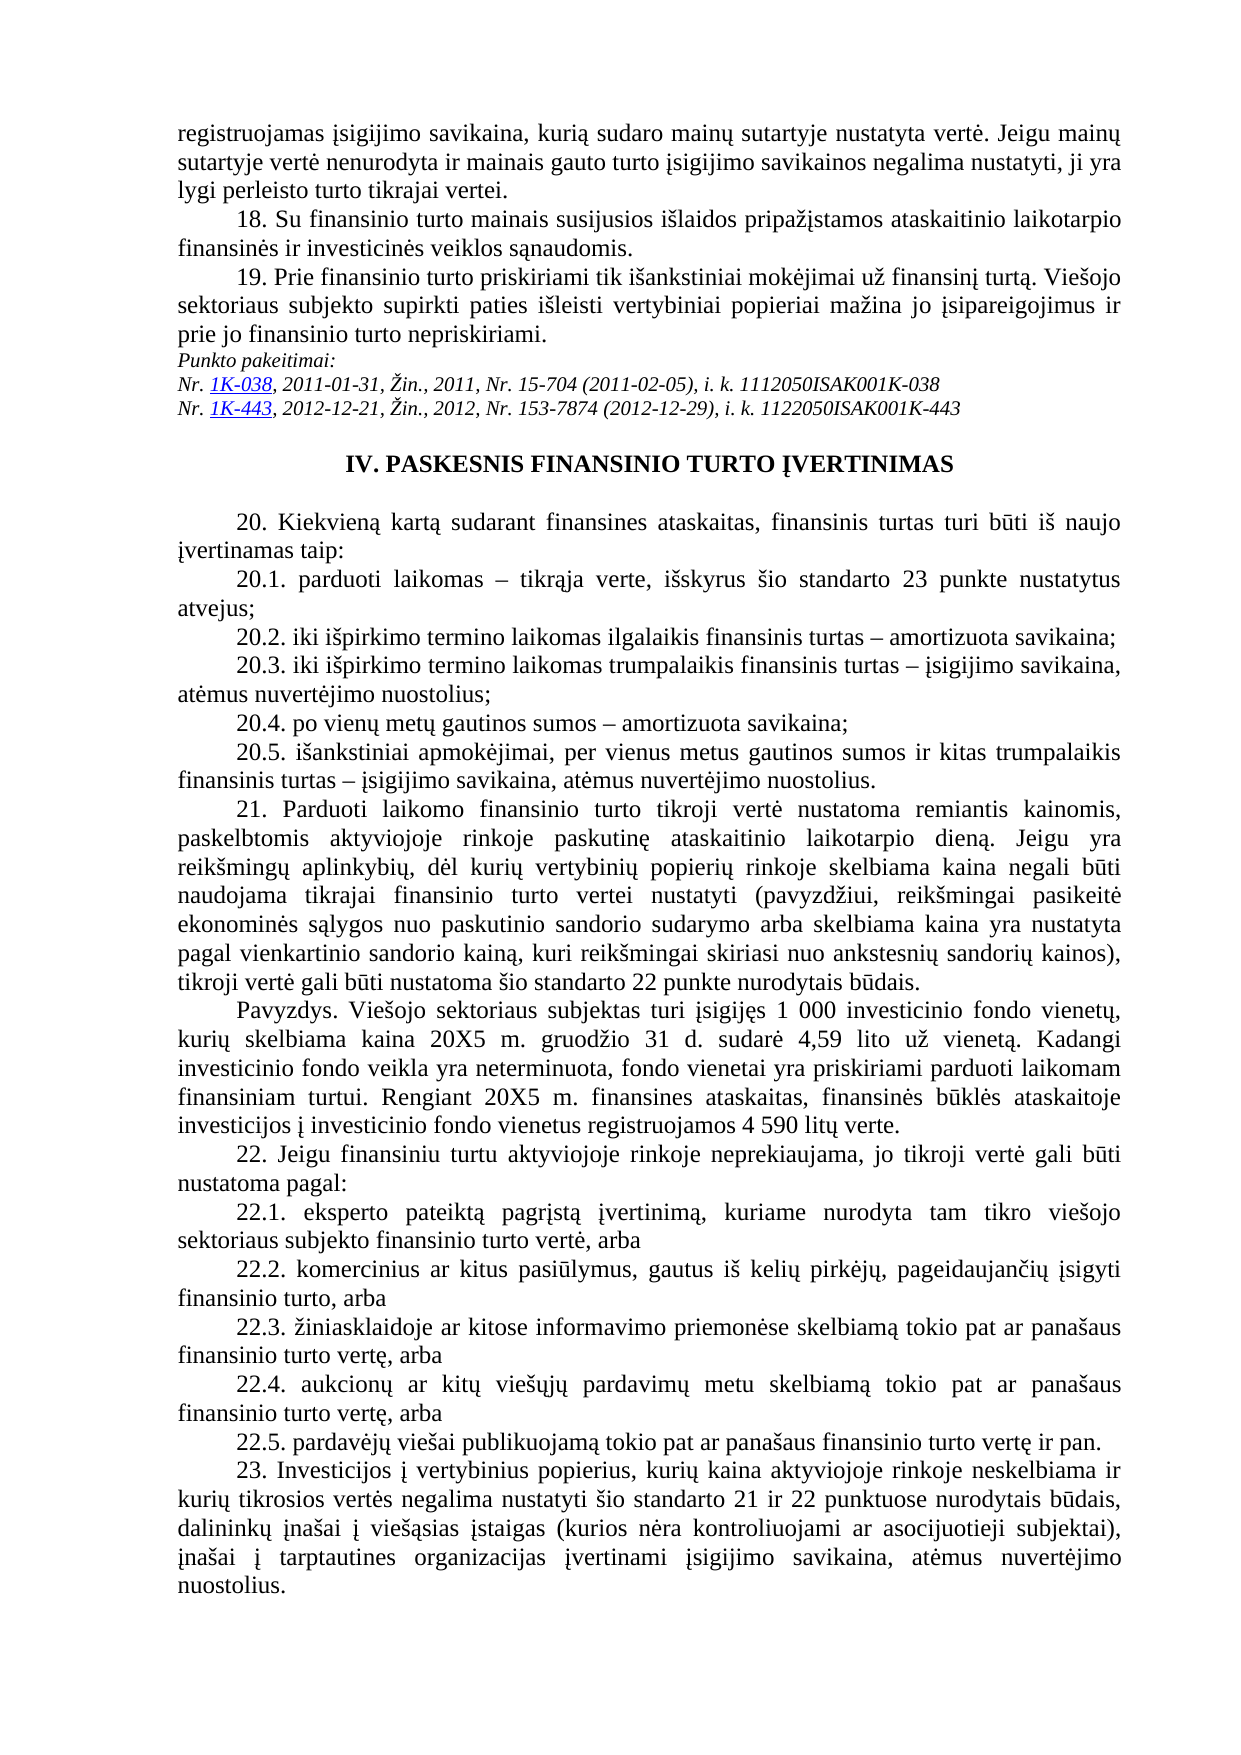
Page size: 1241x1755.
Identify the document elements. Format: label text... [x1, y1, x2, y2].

text 22.3. žiniasklaidoje ar kitose informavimo priemonėse skelbiamą tokio pat ar panašaus finansinio turto vertę, arba [177, 1312, 1122, 1369]
text 20.3. iki išpirkimo termino laikomas trumpalaikis finansinis turtas – įsigijimo savikaina, atėmus nuvertėjimo nuostolius; [177, 650, 1122, 708]
text 20.2. iki išpirkimo termino laikomas ilgalaikis finansinis turtas – amortizuota savikaina; [177, 622, 1122, 650]
text Nr. 1K-038, 2011-01-31, Žin., 2011, Nr. 15-704 (2011-02-05), i. k. 1112050ISAK001K-038 [177, 372, 1122, 396]
text 20.4. po vienų metų gautinos sumos – amortizuota savikaina; [177, 708, 1122, 737]
text 22.5. pardavėjų viešai publikuojamą tokio pat ar panašaus finansinio turto vertę ir pan. [177, 1427, 1122, 1455]
text 20.1. parduoti laikomas – tikrąja verte, išskyrus šio standarto 23 punkte nustatytus atvejus; [177, 564, 1122, 622]
text 21. Parduoti laikomo finansinio turto tikroji vertė nustatoma remiantis kainomis, paskelbtomis aktyviojoje rinkoje paskutinę ataskaitinio laikotarpio dieną. Jeigu yra reikšmingų aplinkybių, dėl kurių vertybinių popierių rinkoje skelbiama kaina negali būti naudojama tikrajai finansinio turto vertei nustatyti (pavyzdžiui, reikšmingai pasikeitė ekonominės sąlygos nuo paskutinio sandorio sudarymo arba skelbiama kaina yra nustatyta pagal vienkartinio sandorio kainą, kuri reikšmingai skiriasi nuo ankstesnių sandorių kainos), tikroji vertė gali būti nustatoma šio standarto 22 punkte nurodytais būdais. [177, 794, 1122, 995]
text 22.4. aukcionų ar kitų viešųjų pardavimų metu skelbiamą tokio pat ar panašaus finansinio turto vertę, arba [177, 1369, 1122, 1427]
text 23. Investicijos į vertybinius popierius, kurių kaina aktyviojoje rinkoje neskelbiama ir kurių tikrosios vertės negalima nustatyti šio standarto 21 ir 22 punktuose nurodytais būdais, dalininkų įnašai į viešąsias įstaigas (kurios nėra kontroliuojami ar asocijuotieji subjektai), įnašai į tarptautines organizacijas įvertinami įsigijimo savikaina, atėmus nuvertėjimo nuostolius. [177, 1455, 1122, 1599]
text 18. Su finansinio turto mainais susijusios išlaidos pripažįstamos ataskaitinio laikotarpio finansinės ir investicinės veiklos sąnaudomis. [177, 204, 1122, 262]
text 22.1. eksperto pateiktą pagrįstą įvertinimą, kuriame nurodyta tam tikro viešojo sektoriaus subjekto finansinio turto vertė, arba [177, 1197, 1122, 1254]
text Punkto pakeitimai: [177, 348, 1122, 372]
text 20. Kiekvieną kartą sudarant finansines ataskaitas, finansinis turtas turi būti iš naujo įvertinamas taip: [177, 507, 1122, 564]
text registruojamas įsigijimo savikaina, kurią sudaro mainų sutartyje nustatyta vertė. Jeigu mainų sutartyje vertė nenurodyta ir mainais gauto turto įsigijimo savikainos negalima nustatyti, ji yra lygi perleisto turto tikrajai vertei. [177, 118, 1122, 204]
text Nr. 1K-443, 2012-12-21, Žin., 2012, Nr. 153-7874 (2012-12-29), i. k. 1122050ISAK001K-443 [177, 396, 1122, 420]
text 22.2. komercinius ar kitus pasiūlymus, gautus iš kelių pirkėjų, pageidaujančių įsigyti finansinio turto, arba [177, 1254, 1122, 1312]
text 22. Jeigu finansiniu turtu aktyviojoje rinkoje neprekiaujama, jo tikroji vertė gali būti nustatoma pagal: [177, 1139, 1122, 1197]
text IV. PASKESNIS FINANSINIO TURTO ĮVERTINIMAS [177, 449, 1122, 478]
text 20.5. išankstiniai apmokėjimai, per vienus metus gautinos sumos ir kitas trumpalaikis finansinis turtas – įsigijimo savikaina, atėmus nuvertėjimo nuostolius. [177, 737, 1122, 794]
text 19. Prie finansinio turto priskiriami tik išankstiniai mokėjimai už finansinį turtą. Viešojo sektoriaus subjekto supirkti paties išleisti vertybiniai popieriai mažina jo įsipareigojimus ir prie jo finansinio turto nepriskiriami. [177, 262, 1122, 348]
text Pavyzdys. Viešojo sektoriaus subjektas turi įsigijęs 1 000 investicinio fondo vienetų, kurių skelbiama kaina 20X5 m. gruodžio 31 d. sudarė 4,59 lito už vienetą. Kadangi investicinio fondo veikla yra neterminuota, fondo vienetai yra priskiriami parduoti laikomam finansiniam turtui. Rengiant 20X5 m. finansines ataskaitas, finansinės būklės ataskaitoje investicijos į investicinio fondo vienetus registruojamos 4 590 litų verte. [177, 995, 1122, 1139]
